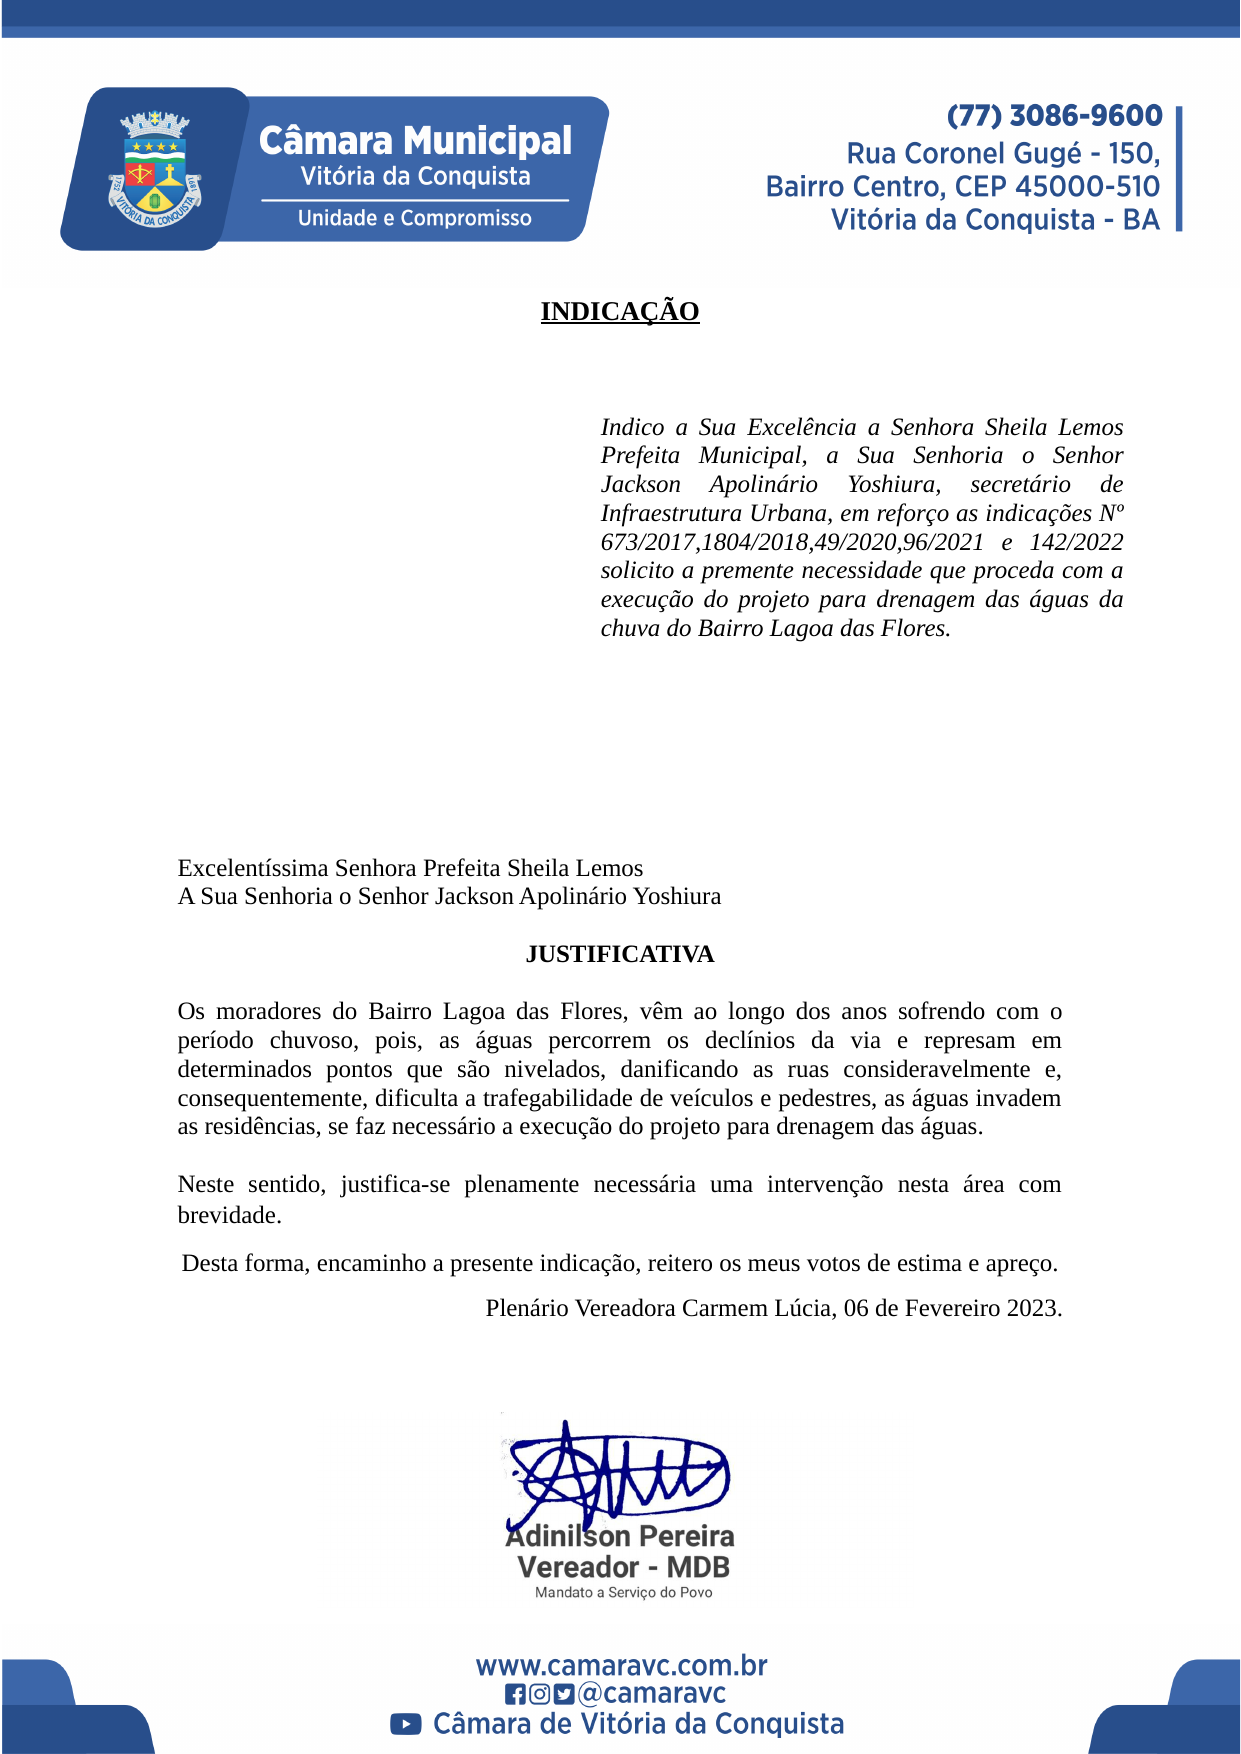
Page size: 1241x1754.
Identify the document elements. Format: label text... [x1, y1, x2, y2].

text Neste sentido, justifica-se plenamente necessária uma intervenção nesta área com brevidade. [177, 1169, 1063, 1229]
text A Sua Senhoria o Senhor Jackson Apolinário Yoshiura [177, 881, 1063, 910]
text Desta forma, encaminho a presente indicação, reitero os meus votos de estima e apreço. [177, 1248, 1063, 1276]
picture [2, 1624, 1241, 1754]
text INDICAÇÃO [177, 295, 1063, 326]
text JUSTIFICATIVA [177, 939, 1063, 968]
text Os moradores do Bairro Lagoa das Flores, vêm ao longo dos anos sofrendo com o período chuvoso, pois, as águas percorrem os declínios da via e represam em determinados pontos que são nivelados, danificando as ruas consideravelmente e, consequentemente, dificulta a trafegabilidade de veículos e pedestres, as águas invadem as residências, se faz necessário a execução do projeto para drenagem das águas. [177, 996, 1063, 1140]
text Excelentíssima Senhora Prefeita Sheila Lemos [177, 853, 1063, 881]
picture [1, 0, 1240, 288]
picture [317, 1412, 914, 1608]
text Plenário Vereadora Carmem Lúcia, 06 de Fevereiro 2023. [467, 1293, 1063, 1322]
